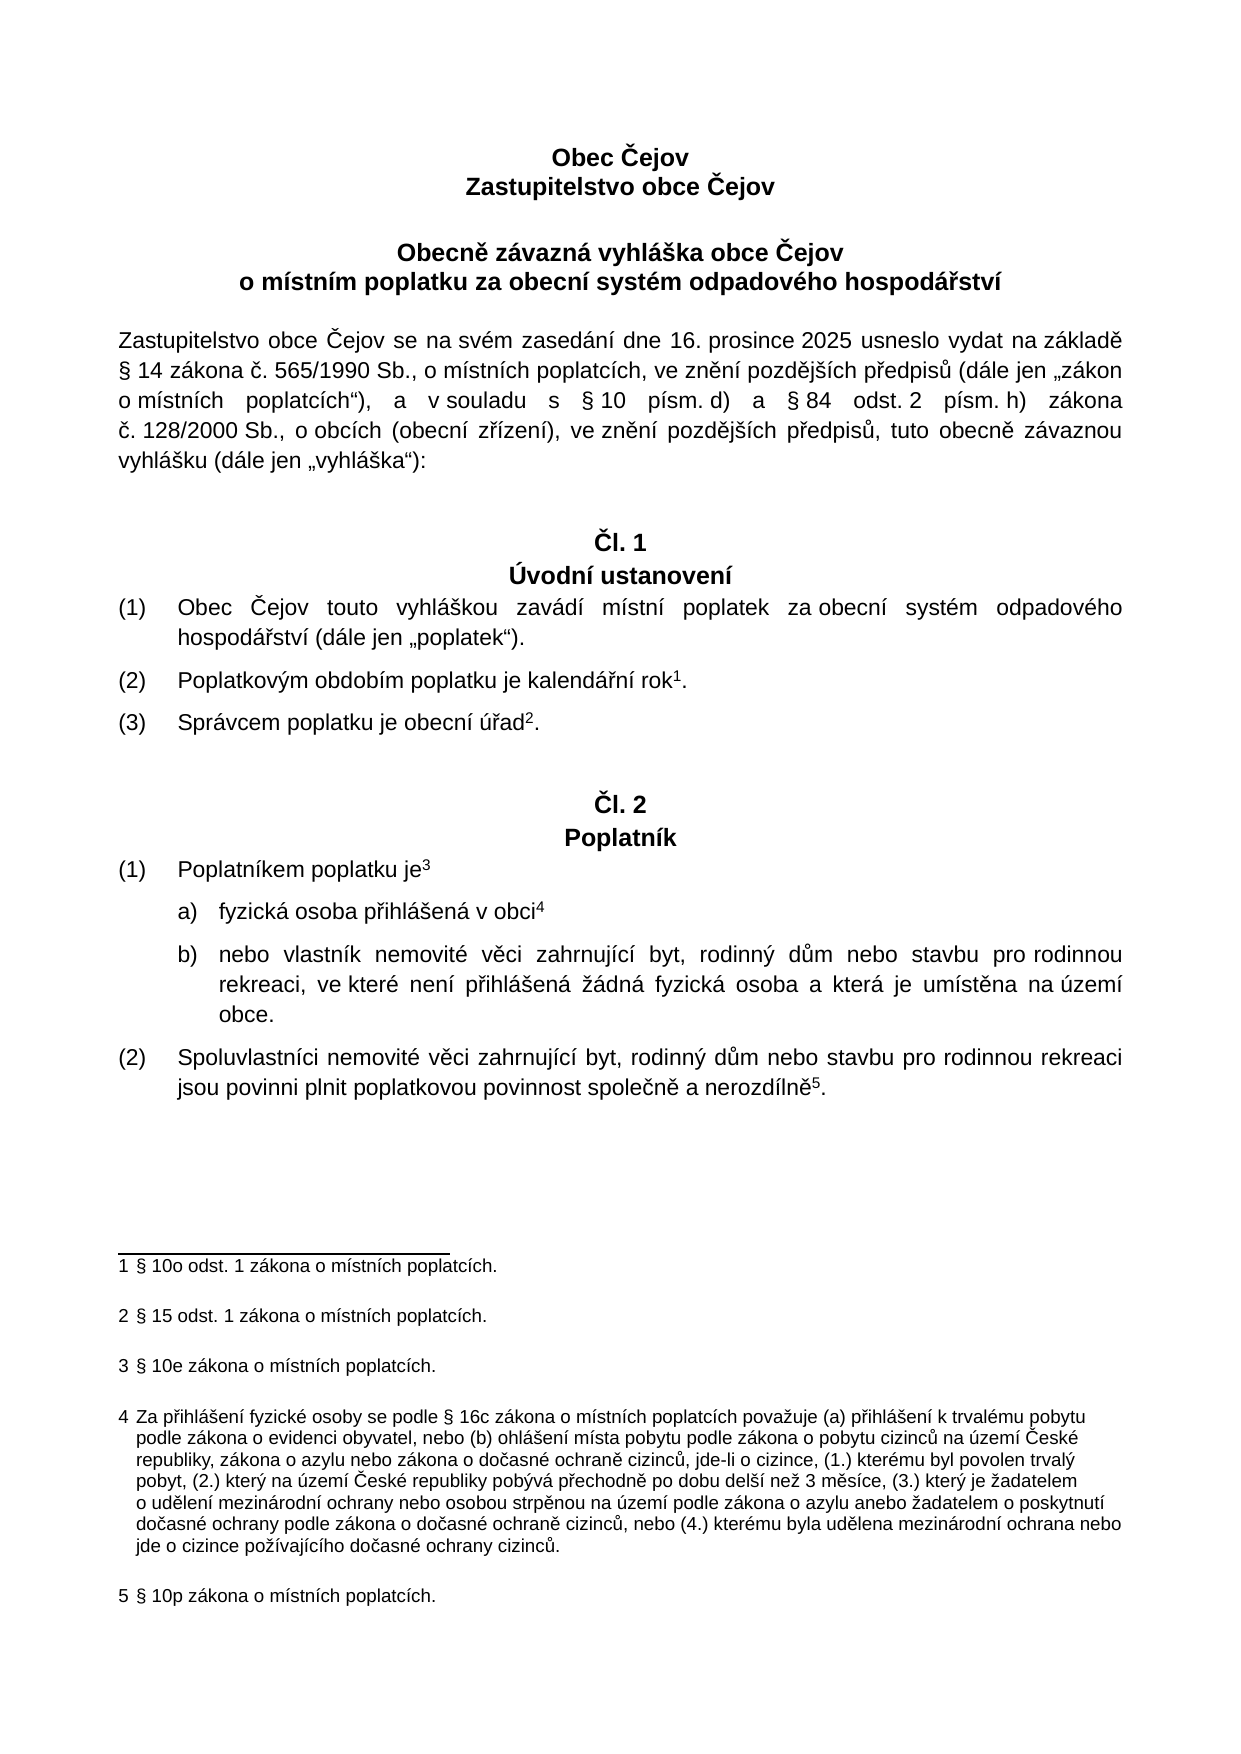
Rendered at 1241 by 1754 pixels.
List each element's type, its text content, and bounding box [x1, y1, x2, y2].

list fyzická osoba přihlášená v obci [177, 898, 1122, 925]
list Poplatkovým obdobím poplatku je kalendářní rok. [118, 667, 1122, 693]
list § 10o odst. 1 zákona o místních poplatcích. [118, 1254, 1122, 1276]
list Správcem poplatku je obecní úřad. [118, 709, 1122, 736]
list § 10e zákona o místních poplatcích. [118, 1355, 1122, 1377]
text Zastupitelstvo obce Čejov se na svém zasedání dne 16. prosince 2025 usneslo vydat na základě § 14 zákona č. 565/1990 Sb., o místních poplatcích, ve znění pozdějších předpisů (dále jen „zákon o místních poplatcích“), a v souladu s § 10 písm. d) a § 84 odst. 2 písm. h) zákona č. 128/2000 Sb., o obcích (obecní zřízení), ve znění pozdějších předpisů, tuto obecně závaznou vyhlášku (dále jen „vyhláška“): [118, 327, 1122, 474]
list Poplatníkem poplatku je [118, 856, 1122, 882]
list § 15 odst. 1 zákona o místních poplatcích. [118, 1305, 1122, 1326]
subtitle Čl. 1 Úvodní ustanovení [118, 528, 1122, 589]
subtitle Obecně závazná vyhláška obce Čejov o místním poplatku za obecní systém odpadového hospodářství [118, 238, 1122, 295]
subtitle Čl. 2 Poplatník [118, 789, 1122, 851]
list Za přihlášení fyzické osoby se podle § 16c zákona o místních poplatcích považuje (a) přihlášení k trvalému pobytu podle zákona o evidenci obyvatel, nebo (b) ohlášení místa pobytu podle zákona o pobytu cizinců na území České republiky, zákona o azylu nebo zákona o dočasné ochraně cizinců, jde-li o cizince, (1.) kterému byl povolen trvalý pobyt, (2.) který na území České republiky pobývá přechodně po dobu delší než 3 měsíce, (3.) který je žadatelem o udělení mezinárodní ochrany nebo osobou strpěnou na území podle zákona o azylu anebo žadatelem o poskytnutí dočasné ochrany podle zákona o dočasné ochraně cizinců, nebo (4.) kterému byla udělena mezinárodní ochrana nebo jde o cizince požívajícího dočasné ochrany cizinců. [118, 1405, 1122, 1556]
list Spoluvlastníci nemovité věci zahrnující byt, rodinný dům nebo stavbu pro rodinnou rekreaci jsou povinni plnit poplatkovou povinnost společně a nerozdílně. [118, 1044, 1122, 1101]
list Obec Čejov touto vyhláškou zavádí místní poplatek za obecní systém odpadového hospodářství (dále jen „poplatek“). [118, 594, 1122, 650]
list nebo vlastník nemovité věci zahrnující byt, rodinný dům nebo stavbu pro rodinnou rekreaci, ve které není přihlášená žádná fyzická osoba a která je umístěna na území obce. [177, 941, 1122, 1028]
list § 10p zákona o místních poplatcích. [118, 1585, 1122, 1607]
text Obec Čejov Zastupitelstvo obce Čejov [118, 143, 1122, 201]
